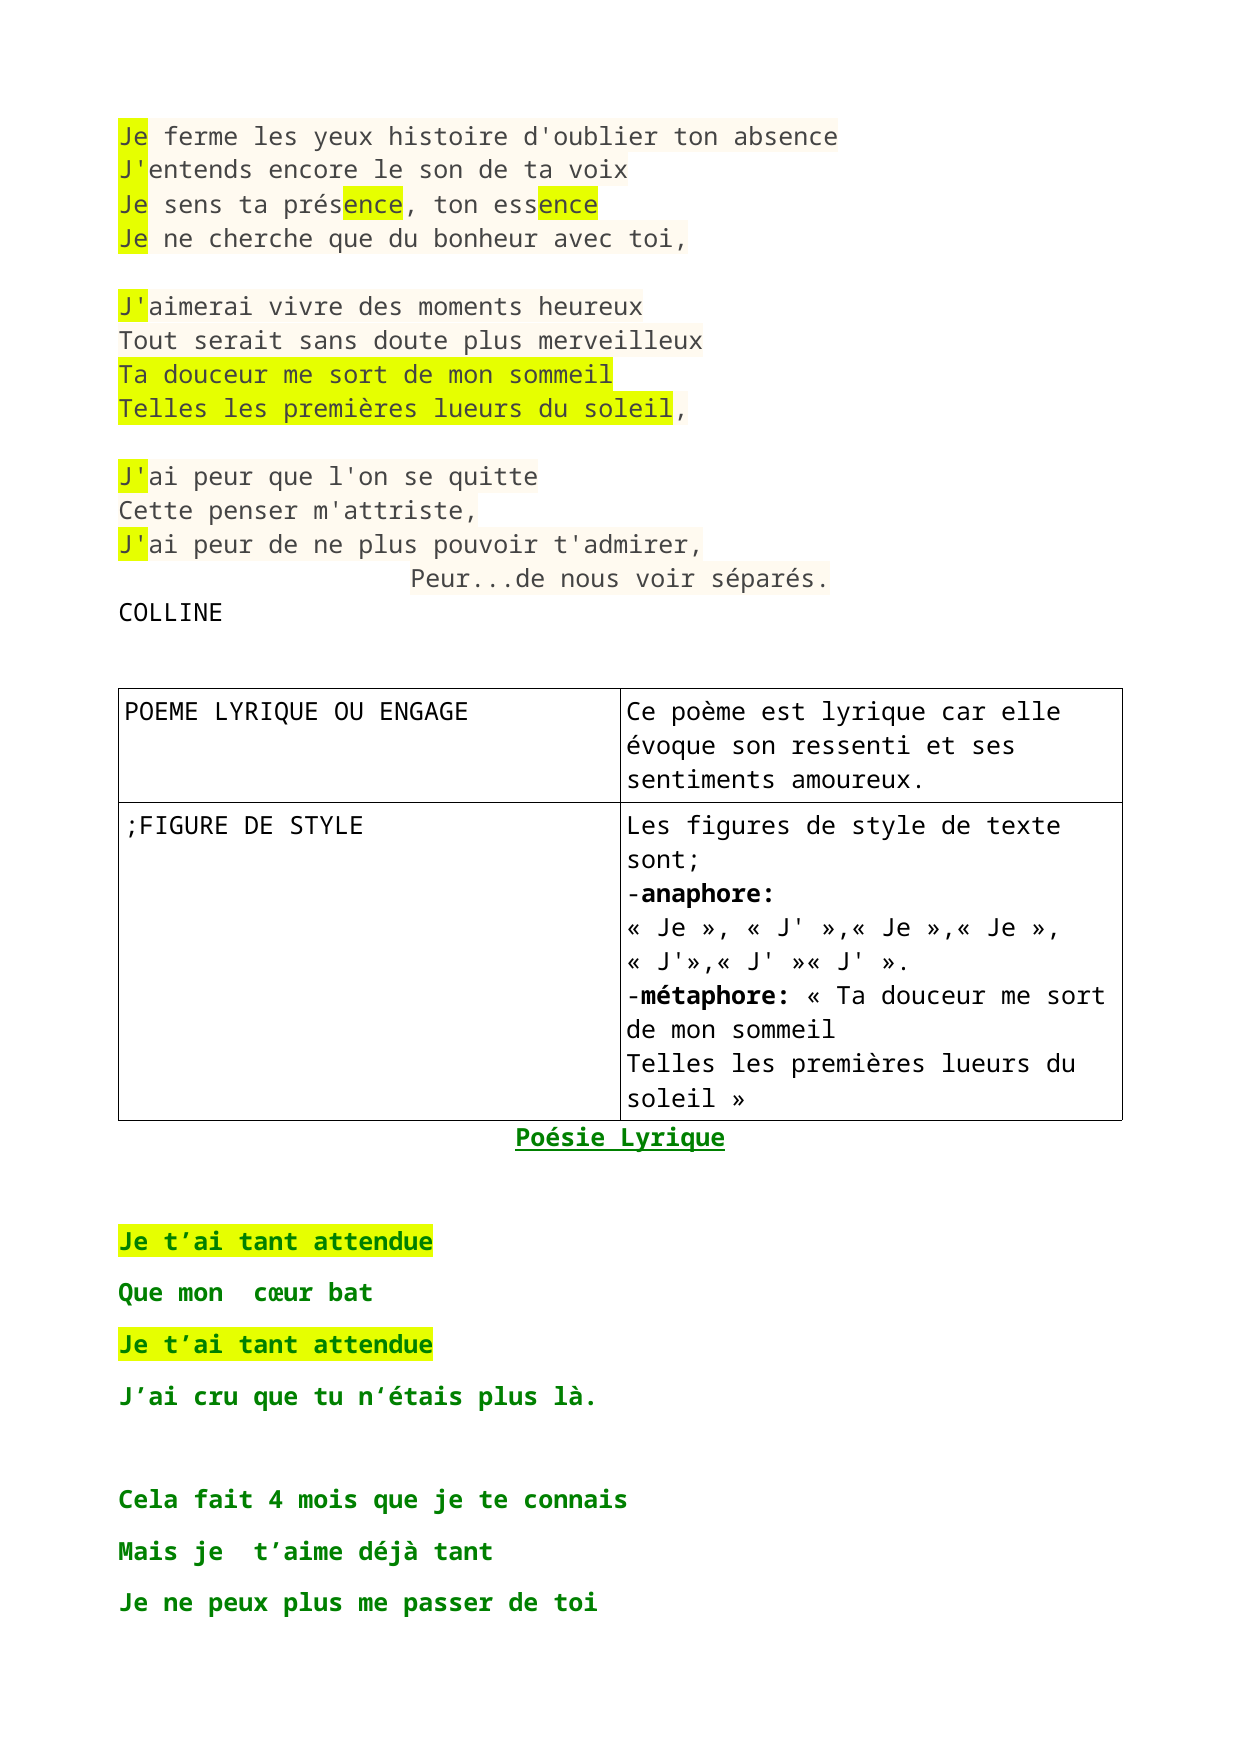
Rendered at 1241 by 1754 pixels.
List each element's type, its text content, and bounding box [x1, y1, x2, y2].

text Cela fait 4 mois que je te connais [118, 1482, 1122, 1516]
table_header Ce poème est lyrique car elle évoque son ressenti et ses sentiments amoureux. [621, 689, 1122, 802]
text Que mon cœur bat [118, 1275, 1122, 1309]
text J'entends encore le son de ta voix [118, 152, 1122, 186]
text J’ai cru que tu n‘étais plus là. [118, 1378, 1122, 1412]
table_cell Les figures de style de texte sont; -anaphore: « Je », « J' »,« Je »,« Je », « J'»,« J' »« J' ». -métaphore: « Ta douceur me sort de mon sommeil Telles les premières lueurs du soleil » [621, 803, 1122, 1120]
text Telles les premières lueurs du soleil, [118, 391, 1122, 425]
text Tout serait sans doute plus merveilleux [118, 322, 1122, 357]
text Ta douceur me sort de mon sommeil [118, 357, 1122, 391]
text COLLINE [118, 595, 1122, 629]
text Je t’ai tant attendue [118, 1223, 1122, 1257]
table_cell ;FIGURE DE STYLE [119, 803, 620, 1120]
text Cette penser m'attriste, [118, 493, 1122, 527]
text Je ne cherche que du bonheur avec toi, [118, 220, 1122, 254]
text J'aimerai vivre des moments heureux [118, 288, 1122, 322]
text Poésie Lyrique [118, 1121, 1122, 1154]
text Je ne peux plus me passer de toi [118, 1585, 1122, 1619]
text J'ai peur que l'on se quitte [118, 459, 1122, 493]
text Peur...de nous voir séparés. [118, 561, 1122, 595]
text Je t’ai tant attendue [118, 1327, 1122, 1361]
table_header POEME LYRIQUE OU ENGAGE [119, 689, 620, 802]
text J'ai peur de ne plus pouvoir t'admirer, [118, 527, 1122, 561]
text Mais je t’aime déjà tant [118, 1533, 1122, 1567]
text Je sens ta présence, ton essence [118, 186, 1122, 220]
text Je ferme les yeux histoire d'oublier ton absence [118, 118, 1122, 152]
